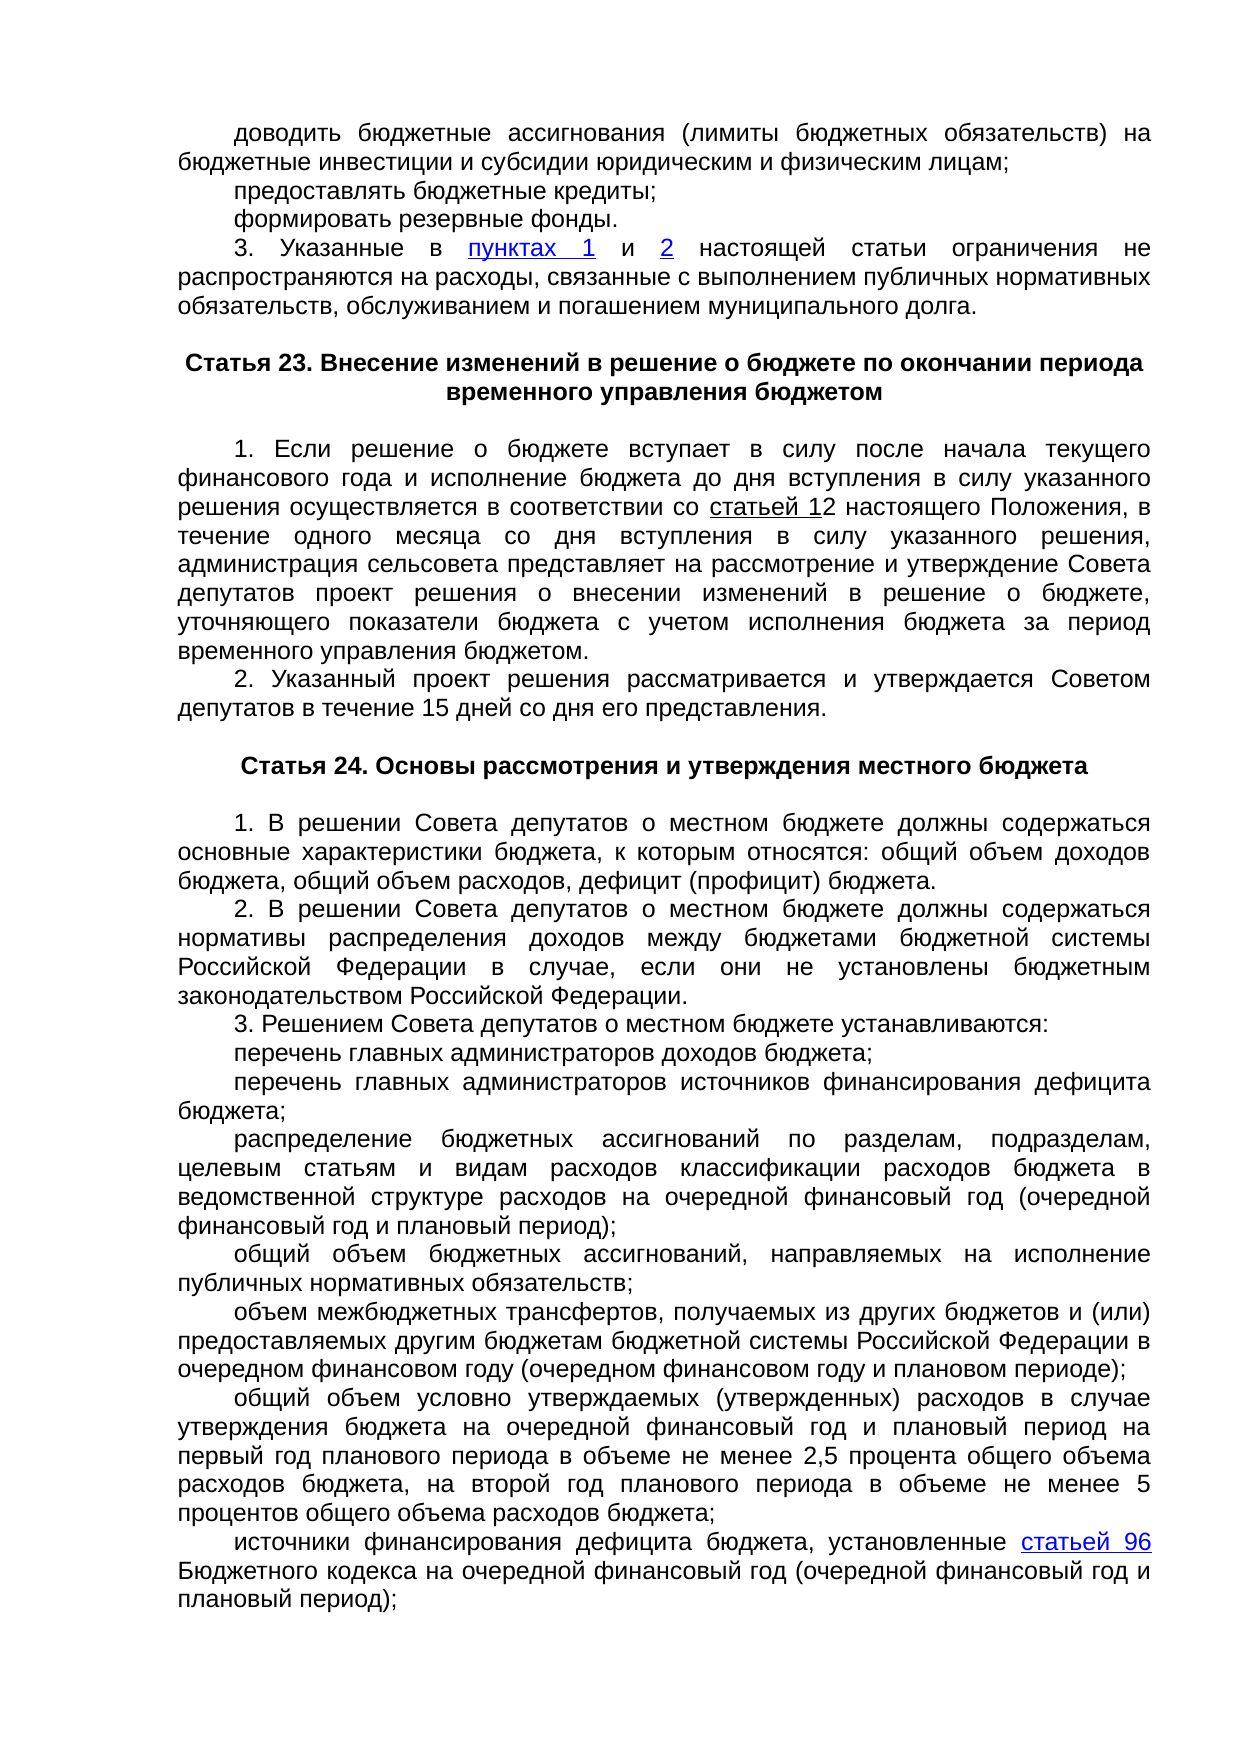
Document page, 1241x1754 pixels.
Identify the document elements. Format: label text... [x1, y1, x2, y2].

text Статья 24. Основы рассмотрения и утверждения местного бюджета [177, 751, 1152, 779]
text источники финансирования дефицита бюджета, установленные статьей 96 Бюджетного кодекса на очередной финансовый год (очередной финансовый год и плановый период); [177, 1527, 1152, 1613]
text предоставлять бюджетные кредиты; [177, 176, 1152, 204]
text распределение бюджетных ассигнований по разделам, подразделам, целевым статьям и видам расходов классификации расходов бюджета в ведомственной структуре расходов на очередной финансовый год (очередной финансовый год и плановый период); [177, 1124, 1152, 1239]
text 3. Решением Совета депутатов о местном бюджете устанавливаются: [177, 1009, 1152, 1038]
text доводить бюджетные ассигнования (лимиты бюджетных обязательств) на бюджетные инвестиции и субсидии юридическим и физическим лицам; [177, 118, 1152, 176]
text перечень главных администраторов доходов бюджета; [177, 1038, 1152, 1067]
text Статья 23. Внесение изменений в решение о бюджете по окончании периода временного управления бюджетом [177, 348, 1152, 406]
text формировать резервные фонды. [177, 204, 1152, 233]
text 2. В решении Совета депутатов о местном бюджете должны содержаться нормативы распределения доходов между бюджетами бюджетной системы Российской Федерации в случае, если они не установлены бюджетным законодательством Российской Федерации. [177, 894, 1152, 1009]
text 1. Если решение о бюджете вступает в силу после начала текущего финансового года и исполнение бюджета до дня вступления в силу указанного решения осуществляется в соответствии со статьей 12 настоящего Положения, в течение одного месяца со дня вступления в силу указанного решения, администрация сельсовета представляет на рассмотрение и утверждение Совета депутатов проект решения о внесении изменений в решение о бюджете, уточняющего показатели бюджета с учетом исполнения бюджета за период временного управления бюджетом. [177, 434, 1152, 664]
text общий объем бюджетных ассигнований, направляемых на исполнение публичных нормативных обязательств; [177, 1239, 1152, 1297]
text 2. Указанный проект решения рассматривается и утверждается Советом депутатов в течение 15 дней со дня его представления. [177, 664, 1152, 722]
text объем межбюджетных трансфертов, получаемых из других бюджетов и (или) предоставляемых другим бюджетам бюджетной системы Российской Федерации в очередном финансовом году (очередном финансовом году и плановом периоде); [177, 1297, 1152, 1383]
text 3. Указанные в пунктах 1 и 2 настоящей статьи ограничения не распространяются на расходы, связанные с выполнением публичных нормативных обязательств, обслуживанием и погашением муниципального долга. [177, 233, 1152, 319]
text перечень главных администраторов источников финансирования дефицита бюджета; [177, 1067, 1152, 1124]
text 1. В решении Совета депутатов о местном бюджете должны содержаться основные характеристики бюджета, к которым относятся: общий объем доходов бюджета, общий объем расходов, дефицит (профицит) бюджета. [177, 808, 1152, 894]
text общий объем условно утверждаемых (утвержденных) расходов в случае утверждения бюджета на очередной финансовый год и плановый период на первый год планового периода в объеме не менее 2,5 процента общего объема расходов бюджета, на второй год планового периода в объеме не менее 5 процентов общего объема расходов бюджета; [177, 1383, 1152, 1527]
